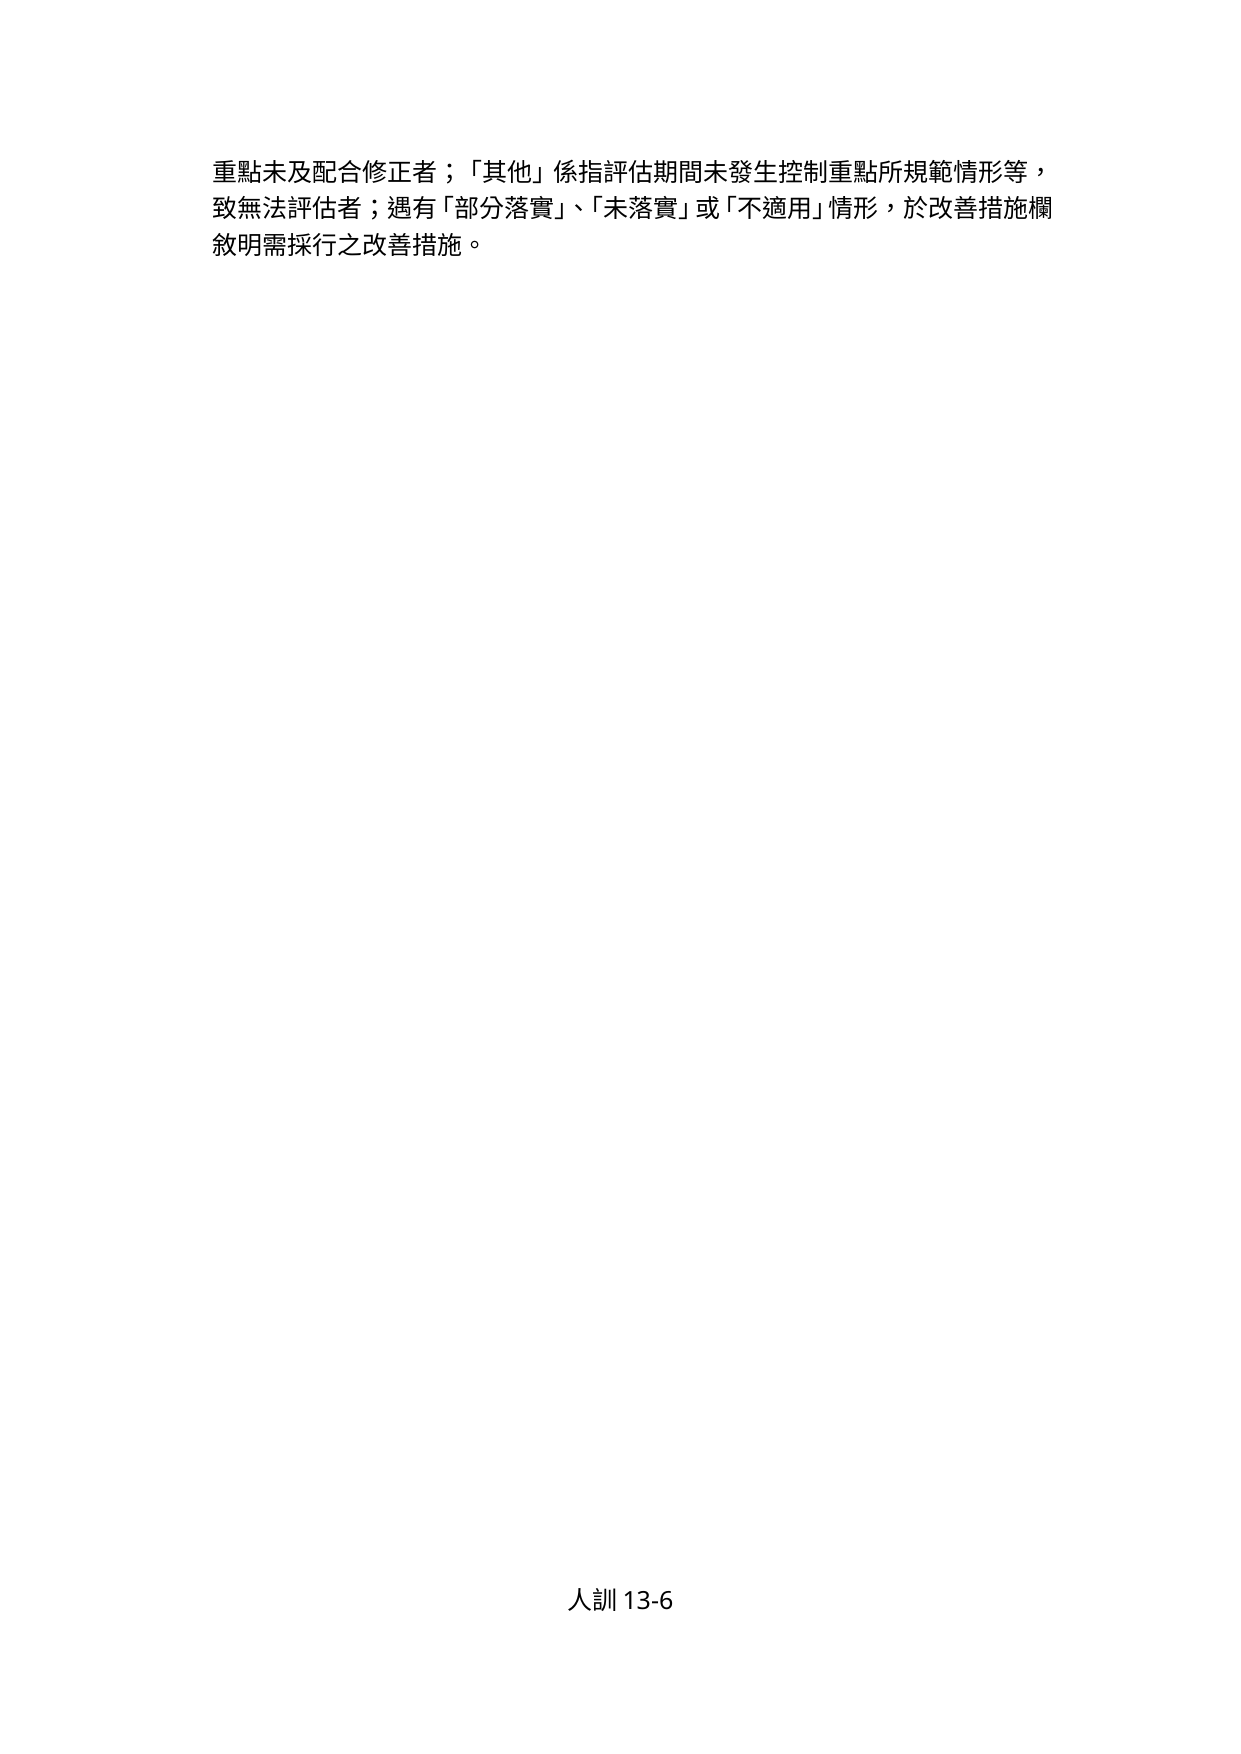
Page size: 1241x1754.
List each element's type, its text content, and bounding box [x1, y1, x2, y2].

text 重點未及配合修正者；「其他」係指評估期間未發生控制重點所規範情形等，致無法評估者；遇有「部分落實」、「未落實」或「不適用」情形，於改善措施欄敘明需採行之改善措施。 [187, 153, 1053, 261]
